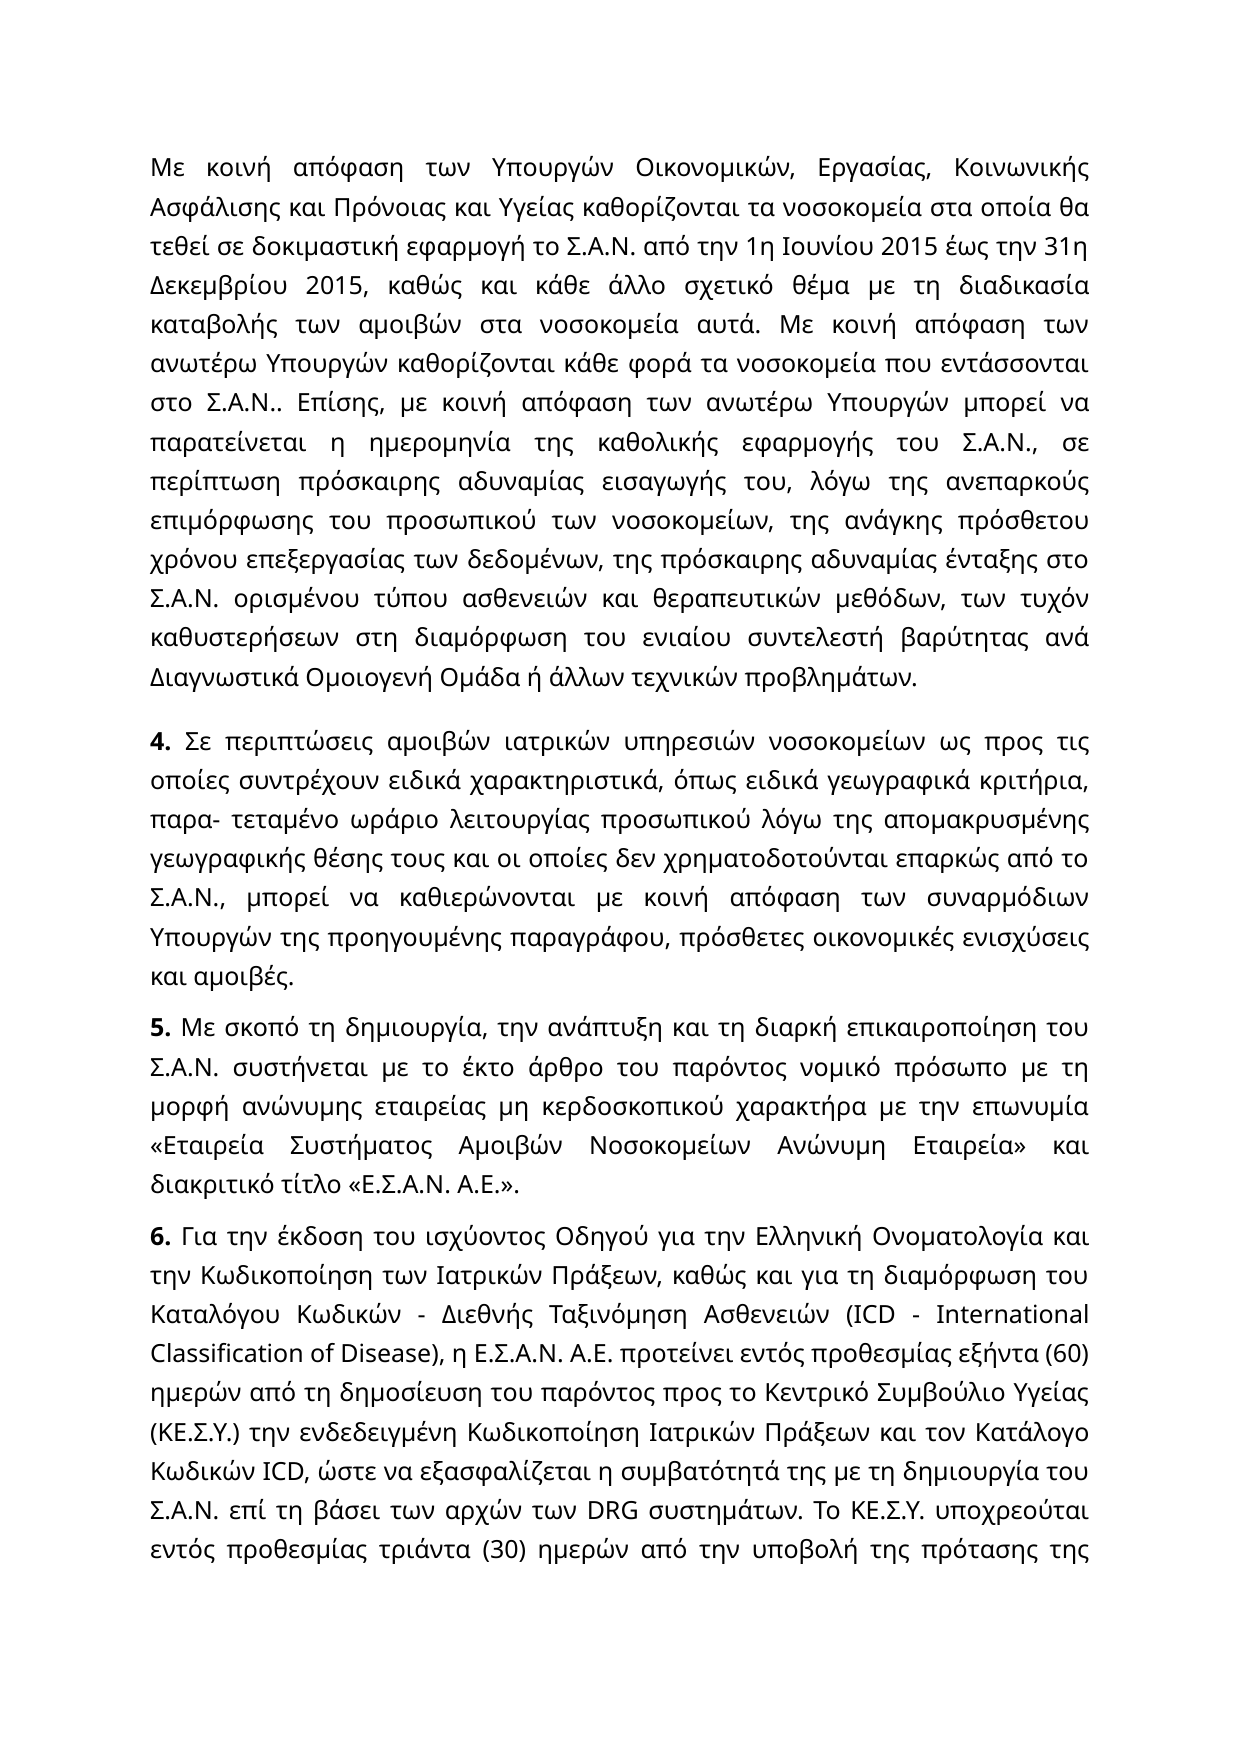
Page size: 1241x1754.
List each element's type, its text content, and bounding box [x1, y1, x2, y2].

text 4. Σε περιπτώσεις αμοιβών ιατρικών υπηρεσιών νοσοκομείων ως προς τις οποίες συντρέχουν ειδικά χαρακτηριστικά, όπως ειδικά γεωγραφικά κριτήρια, παρα- τεταμένο ωράριο λειτουργίας προσωπικού λόγω της απομακρυσμένης γεωγραφικής θέσης τους και οι οποίες δεν χρηματοδοτούνται επαρκώς από το Σ.Α.Ν., μπορεί να καθιερώνονται με κοινή απόφαση των συναρμόδιων Υπουργών της προηγουμένης παραγράφου, πρόσθετες οικονομικές ενισχύσεις και αμοιβές. [150, 723, 1090, 992]
text Με κοινή απόφαση των Υπουργών Οικονομικών, Εργασίας, Κοινωνικής Ασφάλισης και Πρόνοιας και Υγείας καθορίζονται τα νοσοκομεία στα οποία θα τεθεί σε δοκιμαστική εφαρμογή το Σ.Α.Ν. από την 1η Ιουνίου 2015 έως την 31η Δεκεμβρίου 2015, καθώς και κάθε άλλο σχετικό θέμα με τη διαδικασία καταβολής των αμοιβών στα νοσοκομεία αυτά. Με κοινή απόφαση των ανωτέρω Υπουργών καθορίζονται κάθε φορά τα νοσοκομεία που εντάσσονται στο Σ.Α.Ν.. Επίσης, με κοινή απόφαση των ανωτέρω Υπουργών μπορεί να παρατείνεται η ημερομηνία της καθολικής εφαρμογής του Σ.Α.Ν., σε περίπτωση πρόσκαιρης αδυναμίας εισαγωγής του, λόγω της ανεπαρκούς επιμόρφωσης του προσωπικού των νοσοκομείων, της ανάγκης πρόσθετου χρόνου επεξεργασίας των δεδομένων, της πρόσκαιρης αδυναμίας ένταξης στο Σ.Α.Ν. ορισμένου τύπου ασθενειών και θεραπευτικών μεθόδων, των τυχόν καθυστερήσεων στη διαμόρφωση του ενιαίου συντελεστή βαρύτητας ανά Διαγνωστικά Ομοιογενή Ομάδα ή άλλων τεχνικών προβλημάτων. [150, 150, 1090, 693]
text 6. Για την έκδοση του ισχύοντος Οδηγού για την Ελληνική Ονοματολογία και την Κωδικοποίηση των Ιατρικών Πράξεων, καθώς και για τη διαμόρφωση του Καταλόγου Κωδικών - Διεθνής Ταξινόμηση Ασθενειών (ICD - International Classification of Disease), η Ε.Σ.Α.Ν. Α.Ε. προτείνει εντός προθεσμίας εξήντα (60) ημερών από τη δημοσίευση του παρόντος προς το Κεντρικό Συμβούλιο Υγείας (ΚΕ.Σ.Υ.) την ενδεδειγμένη Κωδικοποίηση Ιατρικών Πράξεων και τον Κατάλογο Κωδικών ICD, ώστε να εξασφαλίζεται η συμβατότητά της με τη δημιουργία του Σ.Α.Ν. επί τη βάσει των αρχών των DRG συστημάτων. Το ΚΕ.Σ.Υ. υποχρεούται εντός προθεσμίας τριάντα (30) ημερών από την υποβολή της πρότασης της [150, 1218, 1090, 1566]
text 5. Με σκοπό τη δημιουργία, την ανάπτυξη και τη διαρκή επικαιροποίηση του Σ.Α.Ν. συστήνεται με το έκτο άρθρο του παρόντος νομικό πρόσωπο με τη μορφή ανώνυμης εταιρείας μη κερδοσκοπικού χαρακτήρα με την επωνυμία «Εταιρεία Συστήματος Αμοιβών Νοσοκομείων Ανώνυμη Εταιρεία» και διακριτικό τίτλο «Ε.Σ.Α.Ν. Α.Ε.». [150, 1010, 1090, 1201]
